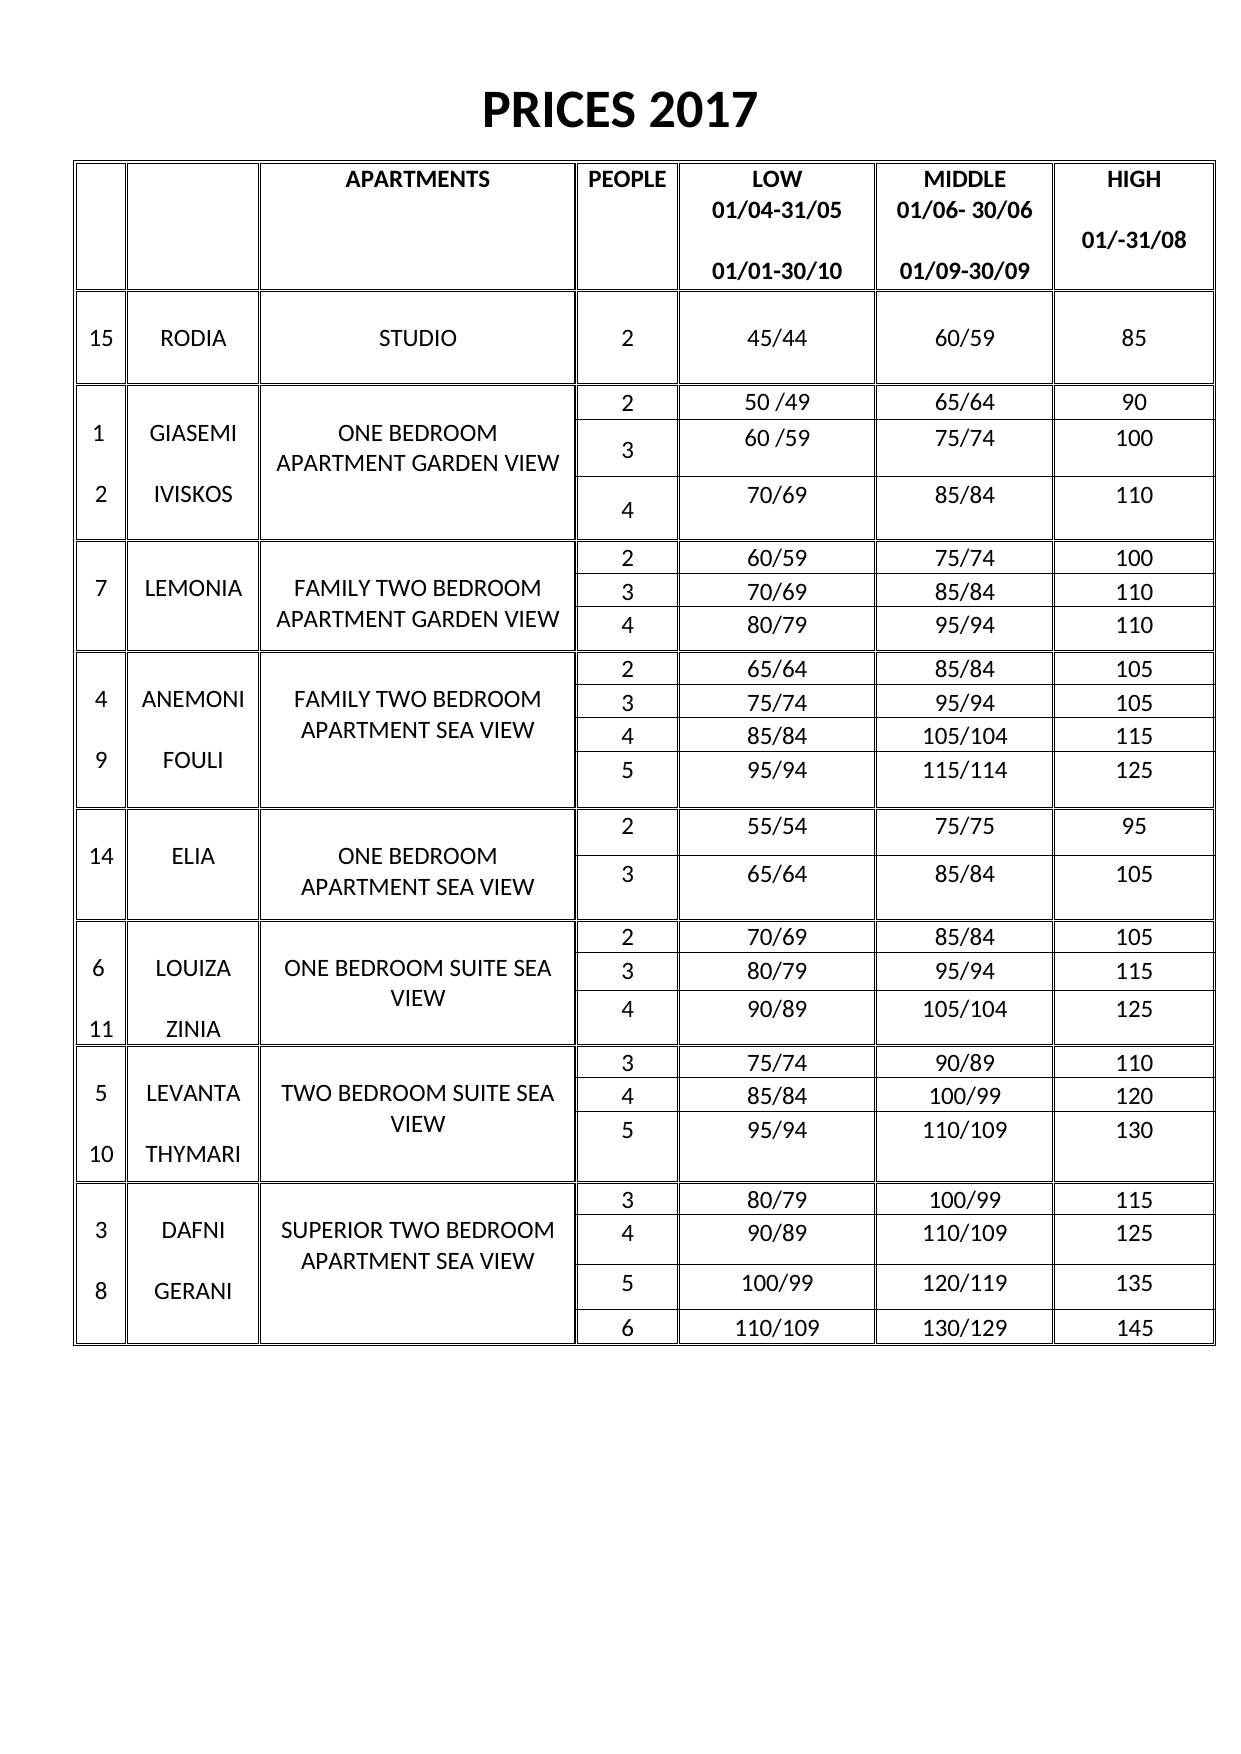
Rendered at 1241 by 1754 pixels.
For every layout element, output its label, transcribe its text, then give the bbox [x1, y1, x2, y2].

table_cell 115 [1055, 1184, 1213, 1214]
table_cell 100 [1055, 420, 1213, 476]
table_cell 85/84 [877, 574, 1052, 606]
table_cell LOUIZA ZINIA [128, 922, 258, 1044]
table_cell 4 [578, 477, 677, 539]
table_cell 100/99 [680, 1265, 874, 1309]
table_cell 100 [1055, 542, 1213, 572]
table_cell 145 [1055, 1310, 1213, 1343]
table_cell 130 [1055, 1112, 1213, 1181]
table_cell SUPERIOR TWO BEDROOM APARTMENT SEA VIEW [261, 1184, 574, 1343]
table_cell 3 [578, 953, 677, 990]
table_cell 120/119 [877, 1265, 1052, 1309]
table_cell 90/89 [877, 1047, 1052, 1077]
table_cell 110 [1055, 1047, 1213, 1077]
table_header APARTMENTS [261, 164, 574, 288]
table_cell ONE BEDROOM APARTMENT SEA VIEW [261, 810, 574, 918]
table_cell 95/94 [877, 607, 1052, 650]
table_cell LEVANTA THYMARI [128, 1047, 258, 1181]
table_cell 14 [77, 810, 125, 918]
table_cell 65/64 [680, 653, 874, 684]
table_cell 5 [578, 1265, 677, 1309]
table_cell 120 [1055, 1078, 1213, 1111]
table_cell 7 [77, 542, 125, 650]
table_cell 115 [1055, 718, 1213, 751]
table_cell 105 [1055, 653, 1213, 684]
table_cell 135 [1055, 1265, 1213, 1309]
table_cell 110/109 [877, 1215, 1052, 1264]
table_cell 55/54 [680, 810, 874, 855]
table_cell ONE BEDROOM SUITE SEA VIEW [261, 922, 574, 1044]
table_cell 4 [578, 1215, 677, 1264]
table_cell 1 2 [77, 386, 125, 539]
table_cell 3 [578, 1047, 677, 1077]
table_header MIDDLE 01/06- 30/06 01/09-30/09 [877, 164, 1052, 288]
table_cell 6 11 [77, 922, 125, 1044]
table_cell 105 [1055, 856, 1213, 918]
table_cell 115/114 [877, 752, 1052, 807]
table_cell 2 [578, 292, 677, 383]
table_cell 110 [1055, 477, 1213, 539]
table_cell 105 [1055, 685, 1213, 717]
table_cell ELIA [128, 810, 258, 918]
table_cell 80/79 [680, 607, 874, 650]
table_cell 105/104 [877, 991, 1052, 1044]
table_header [77, 164, 125, 288]
table_cell 75/75 [877, 810, 1052, 855]
table_header LOW 01/04-31/05 01/01-30/10 [680, 164, 874, 288]
table_cell 3 [578, 574, 677, 606]
table_cell 95/94 [877, 953, 1052, 990]
text PRICES 2017 [75, 75, 1165, 141]
table_cell 3 [578, 1184, 677, 1214]
table_header HIGH 01/-31/08 [1055, 164, 1213, 288]
table_cell 4 [578, 607, 677, 650]
table_cell 65/64 [877, 386, 1052, 419]
table_cell 85/84 [680, 718, 874, 751]
table_cell 110/109 [877, 1112, 1052, 1181]
table_cell 5 [578, 1112, 677, 1181]
table_cell 85/84 [877, 477, 1052, 539]
table_cell 60/59 [680, 542, 874, 572]
table_cell 90/89 [680, 1215, 874, 1264]
table_cell ANEMONI FOULI [128, 653, 258, 807]
table_cell 75/74 [680, 1047, 874, 1077]
table_cell 80/79 [680, 1184, 874, 1214]
table_cell 3 8 [77, 1184, 125, 1343]
table_cell 60 /59 [680, 420, 874, 476]
table_cell 105/104 [877, 718, 1052, 751]
table_header [128, 164, 258, 288]
table_cell 100/99 [877, 1184, 1052, 1214]
table_cell 75/74 [877, 542, 1052, 572]
table_cell 115 [1055, 953, 1213, 990]
table_cell 3 [578, 856, 677, 918]
table_cell 70/69 [680, 477, 874, 539]
table_cell 85/84 [877, 653, 1052, 684]
table_cell 90/89 [680, 991, 874, 1044]
table_cell 125 [1055, 752, 1213, 807]
table_cell 75/74 [680, 685, 874, 717]
table_cell 2 [578, 653, 677, 684]
table_cell 85/84 [877, 856, 1052, 918]
table_cell 110 [1055, 607, 1213, 650]
table_cell 2 [578, 922, 677, 952]
table_cell 4 [578, 991, 677, 1044]
table_cell 125 [1055, 991, 1213, 1044]
table_cell 2 [578, 386, 677, 419]
table_cell 105 [1055, 922, 1213, 952]
table_cell 95 [1055, 810, 1213, 855]
table_cell 15 [77, 292, 125, 383]
table_cell 100/99 [877, 1078, 1052, 1111]
table_cell LEMONIA [128, 542, 258, 650]
table_cell 95/94 [877, 685, 1052, 717]
table_cell 130/129 [877, 1310, 1052, 1343]
table_cell 85 [1055, 292, 1213, 383]
table_cell STUDIO [261, 292, 574, 383]
table_cell 90 [1055, 386, 1213, 419]
table_cell 2 [578, 810, 677, 855]
table_cell 95/94 [680, 1112, 874, 1181]
table_cell 3 [578, 420, 677, 476]
table_cell TWO BEDROOM SUITE SEA VIEW [261, 1047, 574, 1181]
table_cell 45/44 [680, 292, 874, 383]
table_cell 4 9 [77, 653, 125, 807]
table_header PEOPLE [578, 164, 677, 288]
table_cell 80/79 [680, 953, 874, 990]
table_cell FAMILY TWO BEDROOM APARTMENT SEA VIEW [261, 653, 574, 807]
table_cell 5 [578, 752, 677, 807]
table_cell 110 [1055, 574, 1213, 606]
table_cell 4 [578, 1078, 677, 1111]
table_cell 60/59 [877, 292, 1052, 383]
table_cell 75/74 [877, 420, 1052, 476]
table_cell 70/69 [680, 574, 874, 606]
table_cell 5 10 [77, 1047, 125, 1181]
table_cell 85/84 [680, 1078, 874, 1111]
table_cell 95/94 [680, 752, 874, 807]
table_cell 50 /49 [680, 386, 874, 419]
table_cell 2 [578, 542, 677, 572]
table_cell ONE BEDROOM APARTMENT GARDEN VIEW [261, 386, 574, 539]
table_cell RODIA [128, 292, 258, 383]
table_cell 70/69 [680, 922, 874, 952]
table_cell 6 [578, 1310, 677, 1343]
table_cell 65/64 [680, 856, 874, 918]
table_cell 3 [578, 685, 677, 717]
table_cell FAMILY TWO BEDROOM APARTMENT GARDEN VIEW [261, 542, 574, 650]
table_cell 4 [578, 718, 677, 751]
table_cell 125 [1055, 1215, 1213, 1264]
table_cell DAFNI GERANI [128, 1184, 258, 1343]
table_cell 110/109 [680, 1310, 874, 1343]
table_cell 85/84 [877, 922, 1052, 952]
table_cell GIASEMI IVISKOS [128, 386, 258, 539]
